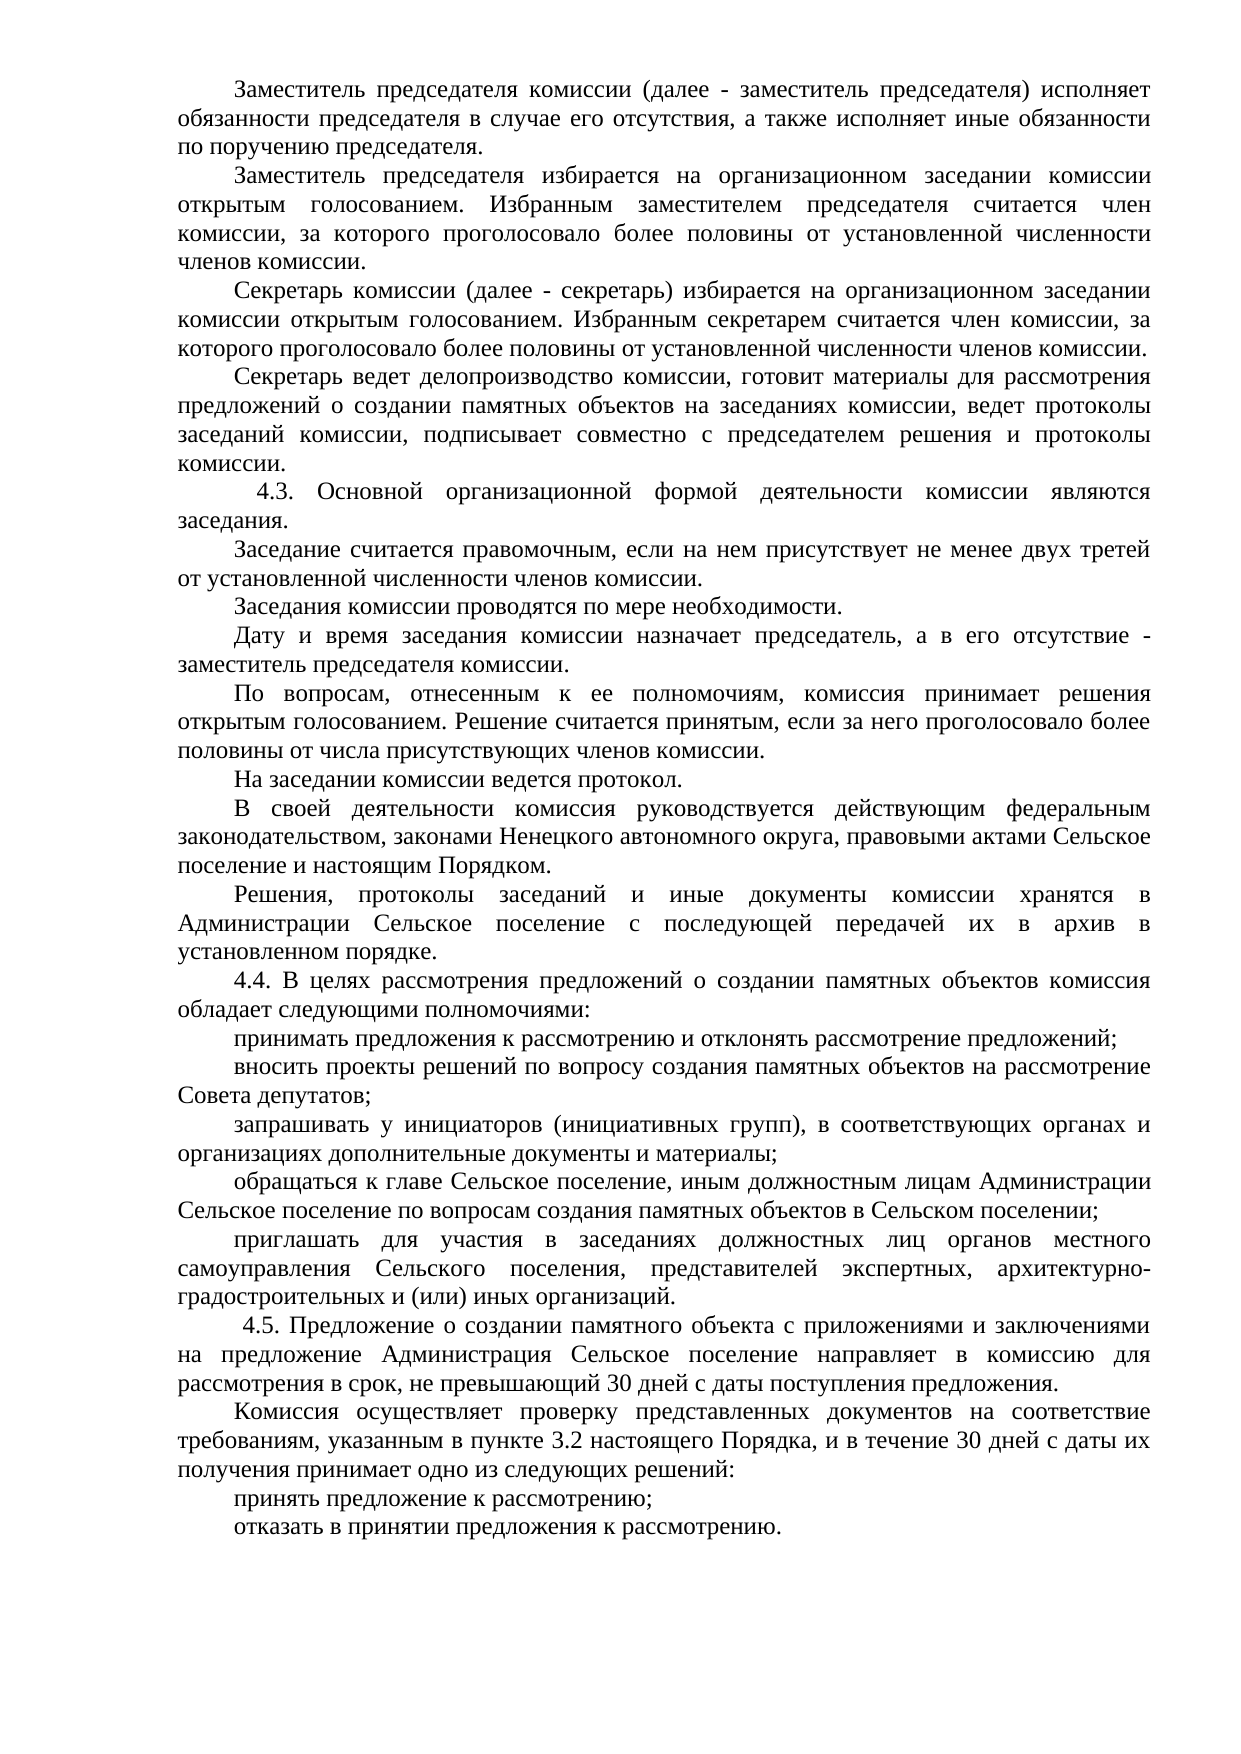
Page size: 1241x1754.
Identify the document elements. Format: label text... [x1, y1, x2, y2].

text 4.3. Основной организационной формой деятельности комиссии являются заседания. [177, 476, 1152, 534]
text Решения, протоколы заседаний и иные документы комиссии хранятся в Администрации Сельское поселение с последующей передачей их в архив в установленном порядке. [177, 879, 1152, 965]
text Заместитель председателя избирается на организационном заседании комиссии открытым голосованием. Избранным заместителем председателя считается член комиссии, за которого проголосовало более половины от установленной численности членов комиссии. [177, 160, 1152, 275]
text Комиссия осуществляет проверку представленных документов на соответствие требованиям, указанным в пункте 3.2 настоящего Порядка, и в течение 30 дней с даты их получения принимает одно из следующих решений: [177, 1396, 1152, 1483]
subtitle 4.4. В целях рассмотрения предложений о создании памятных объектов комиссия обладает следующими полномочиями: [177, 965, 1152, 1023]
text отказать в принятии предложения к рассмотрению. [177, 1511, 1152, 1540]
text Секретарь комиссии (далее - секретарь) избирается на организационном заседании комиссии открытым голосованием. Избранным секретарем считается член комиссии, за которого проголосовало более половины от установленной численности членов комиссии. [177, 275, 1152, 361]
text Заместитель председателя комиссии (далее - заместитель председателя) исполняет обязанности председателя в случае его отсутствия, а также исполняет иные обязанности по поручению председателя. [177, 74, 1152, 160]
text вносить проекты решений по вопросу создания памятных объектов на рассмотрение Совета депутатов; [177, 1051, 1152, 1109]
text Заседание считается правомочным, если на нем присутствует не менее двух третей от установленной численности членов комиссии. [177, 534, 1152, 591]
text По вопросам, отнесенным к ее полномочиям, комиссия принимает решения открытым голосованием. Решение считается принятым, если за него проголосовало более половины от числа присутствующих членов комиссии. [177, 678, 1152, 764]
text обращаться к главе Сельское поселение, иным должностным лицам Администрации Сельское поселение по вопросам создания памятных объектов в Сельском поселении; [177, 1166, 1152, 1224]
text приглашать для участия в заседаниях должностных лиц органов местного самоуправления Сельского поселения, представителей экспертных, архитектурно-градостроительных и (или) иных организаций. [177, 1224, 1152, 1310]
text На заседании комиссии ведется протокол. [177, 764, 1152, 793]
text Дату и время заседания комиссии назначает председатель, а в его отсутствие - заместитель председателя комиссии. [177, 620, 1152, 678]
text В своей деятельности комиссия руководствуется действующим федеральным законодательством, законами Ненецкого автономного округа, правовыми актами Сельское поселение и настоящим Порядком. [177, 793, 1152, 879]
text Секретарь ведет делопроизводство комиссии, готовит материалы для рассмотрения предложений о создании памятных объектов на заседаниях комиссии, ведет протоколы заседаний комиссии, подписывает совместно с председателем решения и протоколы комиссии. [177, 361, 1152, 476]
text принимать предложения к рассмотрению и отклонять рассмотрение предложений; [177, 1023, 1152, 1051]
text запрашивать у инициаторов (инициативных групп), в соответствующих органах и организациях дополнительные документы и материалы; [177, 1109, 1152, 1166]
text принять предложение к рассмотрению; [177, 1483, 1152, 1511]
text 4.5. Предложение о создании памятного объекта с приложениями и заключениями на предложение Администрация Сельское поселение направляет в комиссию для рассмотрения в срок, не превышающий 30 дней с даты поступления предложения. [177, 1310, 1152, 1396]
text Заседания комиссии проводятся по мере необходимости. [177, 591, 1152, 620]
